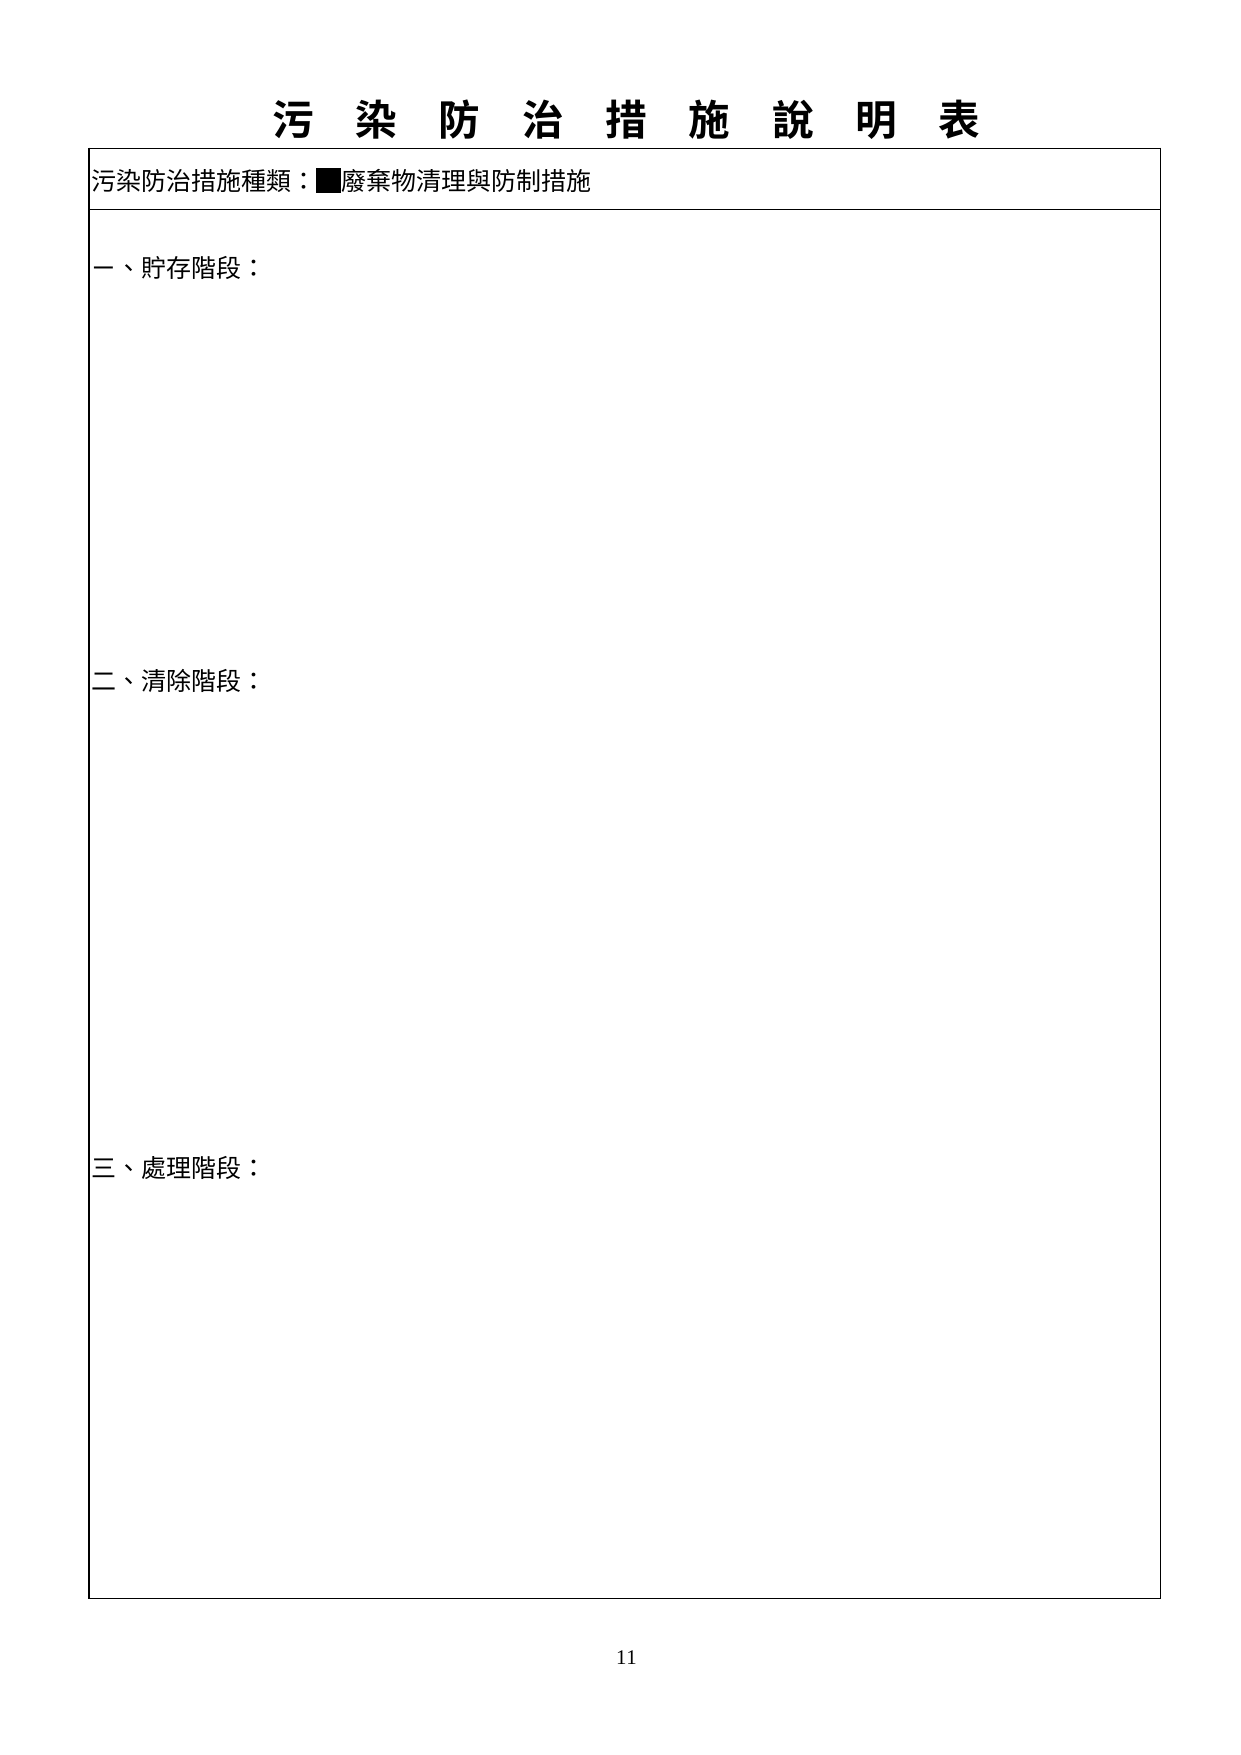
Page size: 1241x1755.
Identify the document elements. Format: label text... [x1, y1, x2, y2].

table_header 污染防治措施種類：█廢棄物清理與防制措施 [90, 149, 1160, 209]
table_cell ㄧ、貯存階段： 二、清除階段： 三、處理階段： [90, 210, 1160, 1598]
text 污 染 防 治 措 施 說 明 表 [89, 87, 1163, 148]
